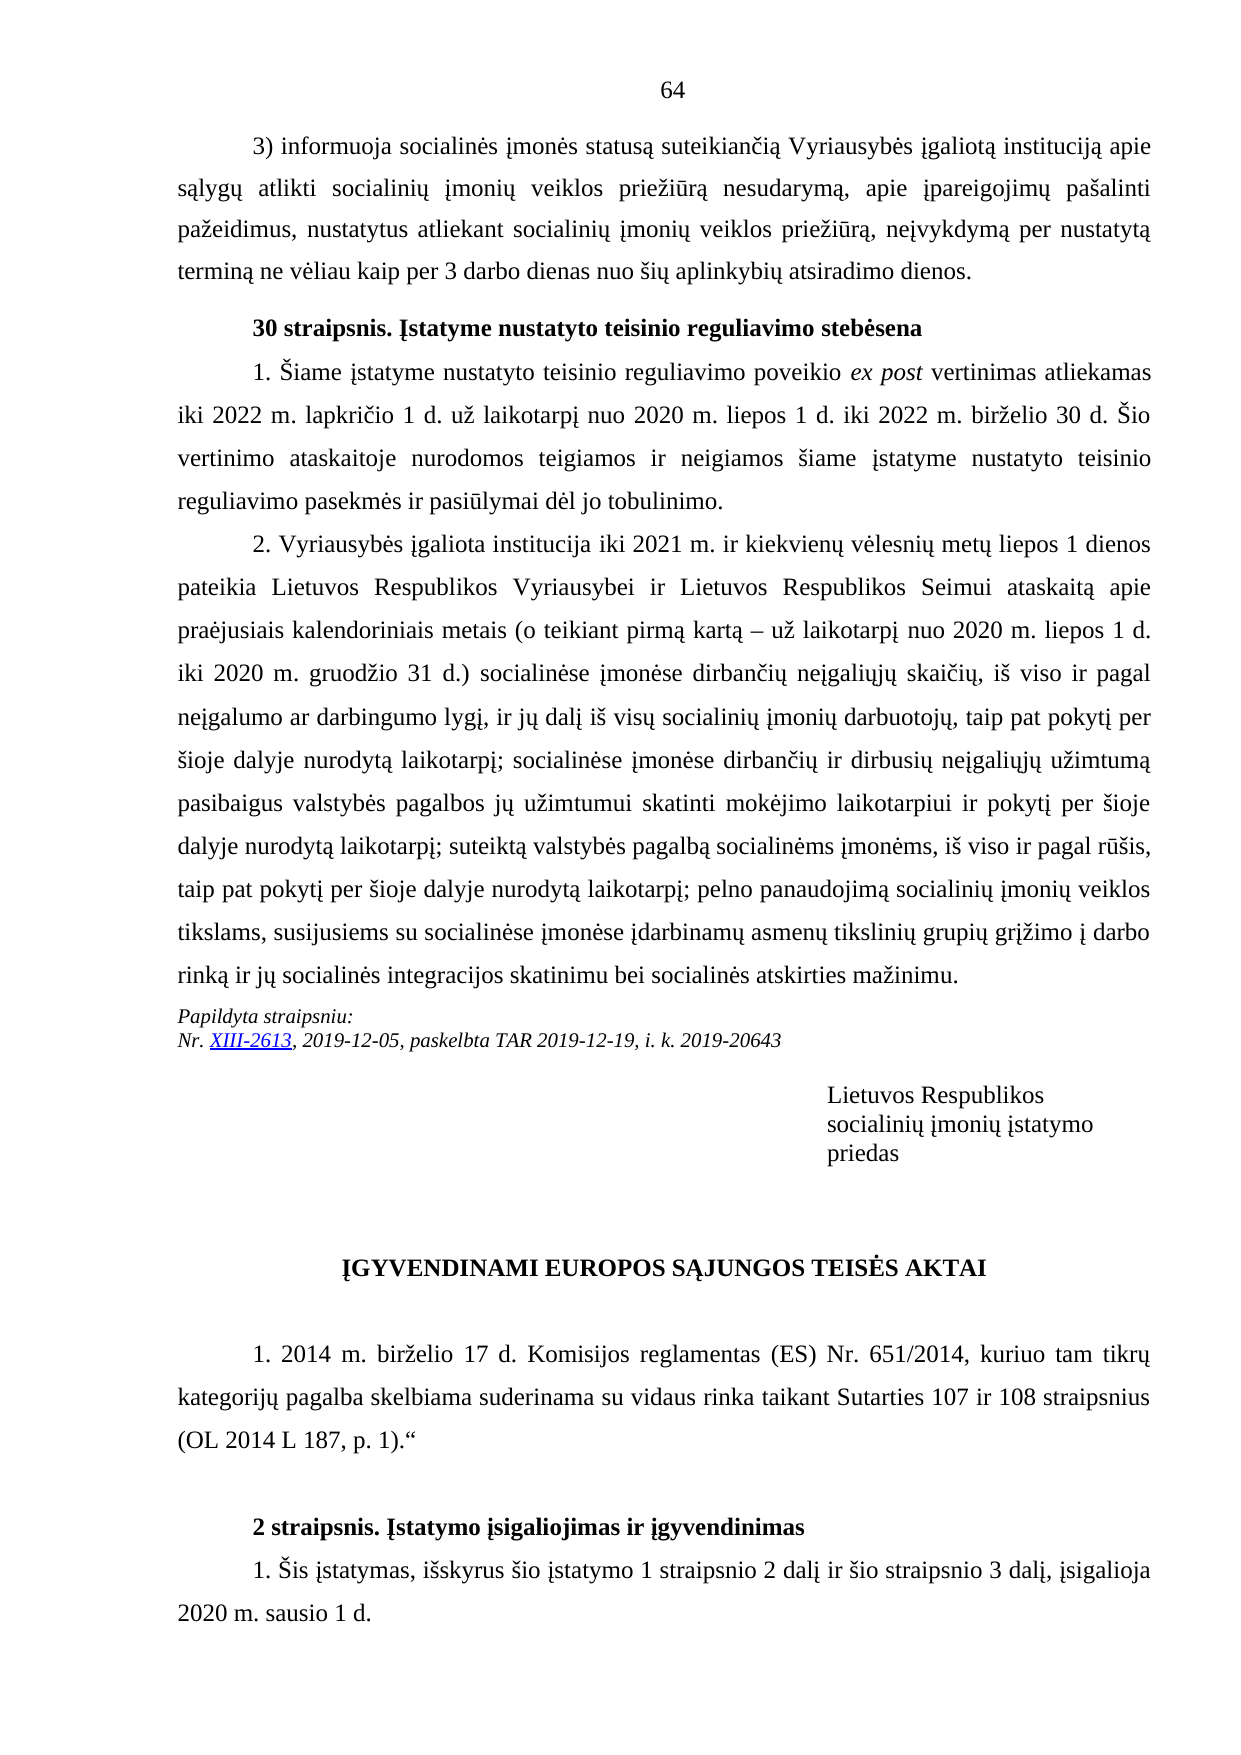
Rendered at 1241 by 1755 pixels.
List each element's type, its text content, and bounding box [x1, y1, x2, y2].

text 30 straipsnis. Įstatyme nustatyto teisinio reguliavimo stebėsena [177, 313, 1152, 342]
text 2 straipsnis. Įstatymo įsigaliojimas ir įgyvendinimas [177, 1512, 1152, 1540]
text Papildyta straipsniu: [177, 1003, 1152, 1028]
text 1. 2014 m. birželio 17 d. Komisijos reglamentas (ES) Nr. 651/2014, kuriuo tam tikrų kategorijų pagalba skelbiama suderinama su vidaus rinka taikant Sutarties 107 ir 108 straipsnius (OL 2014 L 187, p. 1).“ [177, 1339, 1152, 1454]
text 1. Šis įstatymas, išskyrus šio įstatymo 1 straipsnio 2 dalį ir šio straipsnio 3 dalį, įsigalioja 2020 m. sausio 1 d. [177, 1555, 1152, 1627]
text Lietuvos Respublikos [827, 1080, 1152, 1109]
text socialinių įmonių įstatymo [827, 1109, 1152, 1138]
text priedas [827, 1138, 1152, 1167]
text ĮGYVENDINAMI EUROPOS SĄJUNGOS TEISĖS AKTAI [177, 1253, 1152, 1282]
text 1. Šiame įstatyme nustatyto teisinio reguliavimo poveikio ex post vertinimas atliekamas iki 2022 m. lapkričio 1 d. už laikotarpį nuo 2020 m. liepos 1 d. iki 2022 m. birželio 30 d. Šio vertinimo ataskaitoje nurodomos teigiamos ir neigiamos šiame įstatyme nustatyto teisinio reguliavimo pasekmės ir pasiūlymai dėl jo tobulinimo. [177, 357, 1152, 515]
text 2. Vyriausybės įgaliota institucija iki 2021 m. ir kiekvienų vėlesnių metų liepos 1 dienos pateikia Lietuvos Respublikos Vyriausybei ir Lietuvos Respublikos Seimui ataskaitą apie praėjusiais kalendoriniais metais (o teikiant pirmą kartą – už laikotarpį nuo 2020 m. liepos 1 d. iki 2020 m. gruodžio 31 d.) socialinėse įmonėse dirbančių neįgaliųjų skaičių, iš viso ir pagal neįgalumo ar darbingumo lygį, ir jų dalį iš visų socialinių įmonių darbuotojų, taip pat pokytį per šioje dalyje nurodytą laikotarpį; socialinėse įmonėse dirbančių ir dirbusių neįgaliųjų užimtumą pasibaigus valstybės pagalbos jų užimtumui skatinti mokėjimo laikotarpiui ir pokytį per šioje dalyje nurodytą laikotarpį; suteiktą valstybės pagalbą socialinėms įmonėms, iš viso ir pagal rūšis, taip pat pokytį per šioje dalyje nurodytą laikotarpį; pelno panaudojimą socialinių įmonių veiklos tikslams, susijusiems su socialinėse įmonėse įdarbinamų asmenų tikslinių grupių grįžimo į darbo rinką ir jų socialinės integracijos skatinimu bei socialinės atskirties mažinimu. [177, 529, 1152, 989]
text 3) informuoja socialinės įmonės statusą suteikiančią Vyriausybės įgaliotą instituciją apie sąlygų atlikti socialinių įmonių veiklos priežiūrą nesudarymą, apie įpareigojimų pašalinti pažeidimus, nustatytus atliekant socialinių įmonių veiklos priežiūrą, neįvykdymą per nustatytą terminą ne vėliau kaip per 3 darbo dienas nuo šių aplinkybių atsiradimo dienos. [177, 118, 1152, 285]
text Nr. XIII-2613, 2019-12-05, paskelbta TAR 2019-12-19, i. k. 2019-20643 [177, 1028, 1152, 1052]
